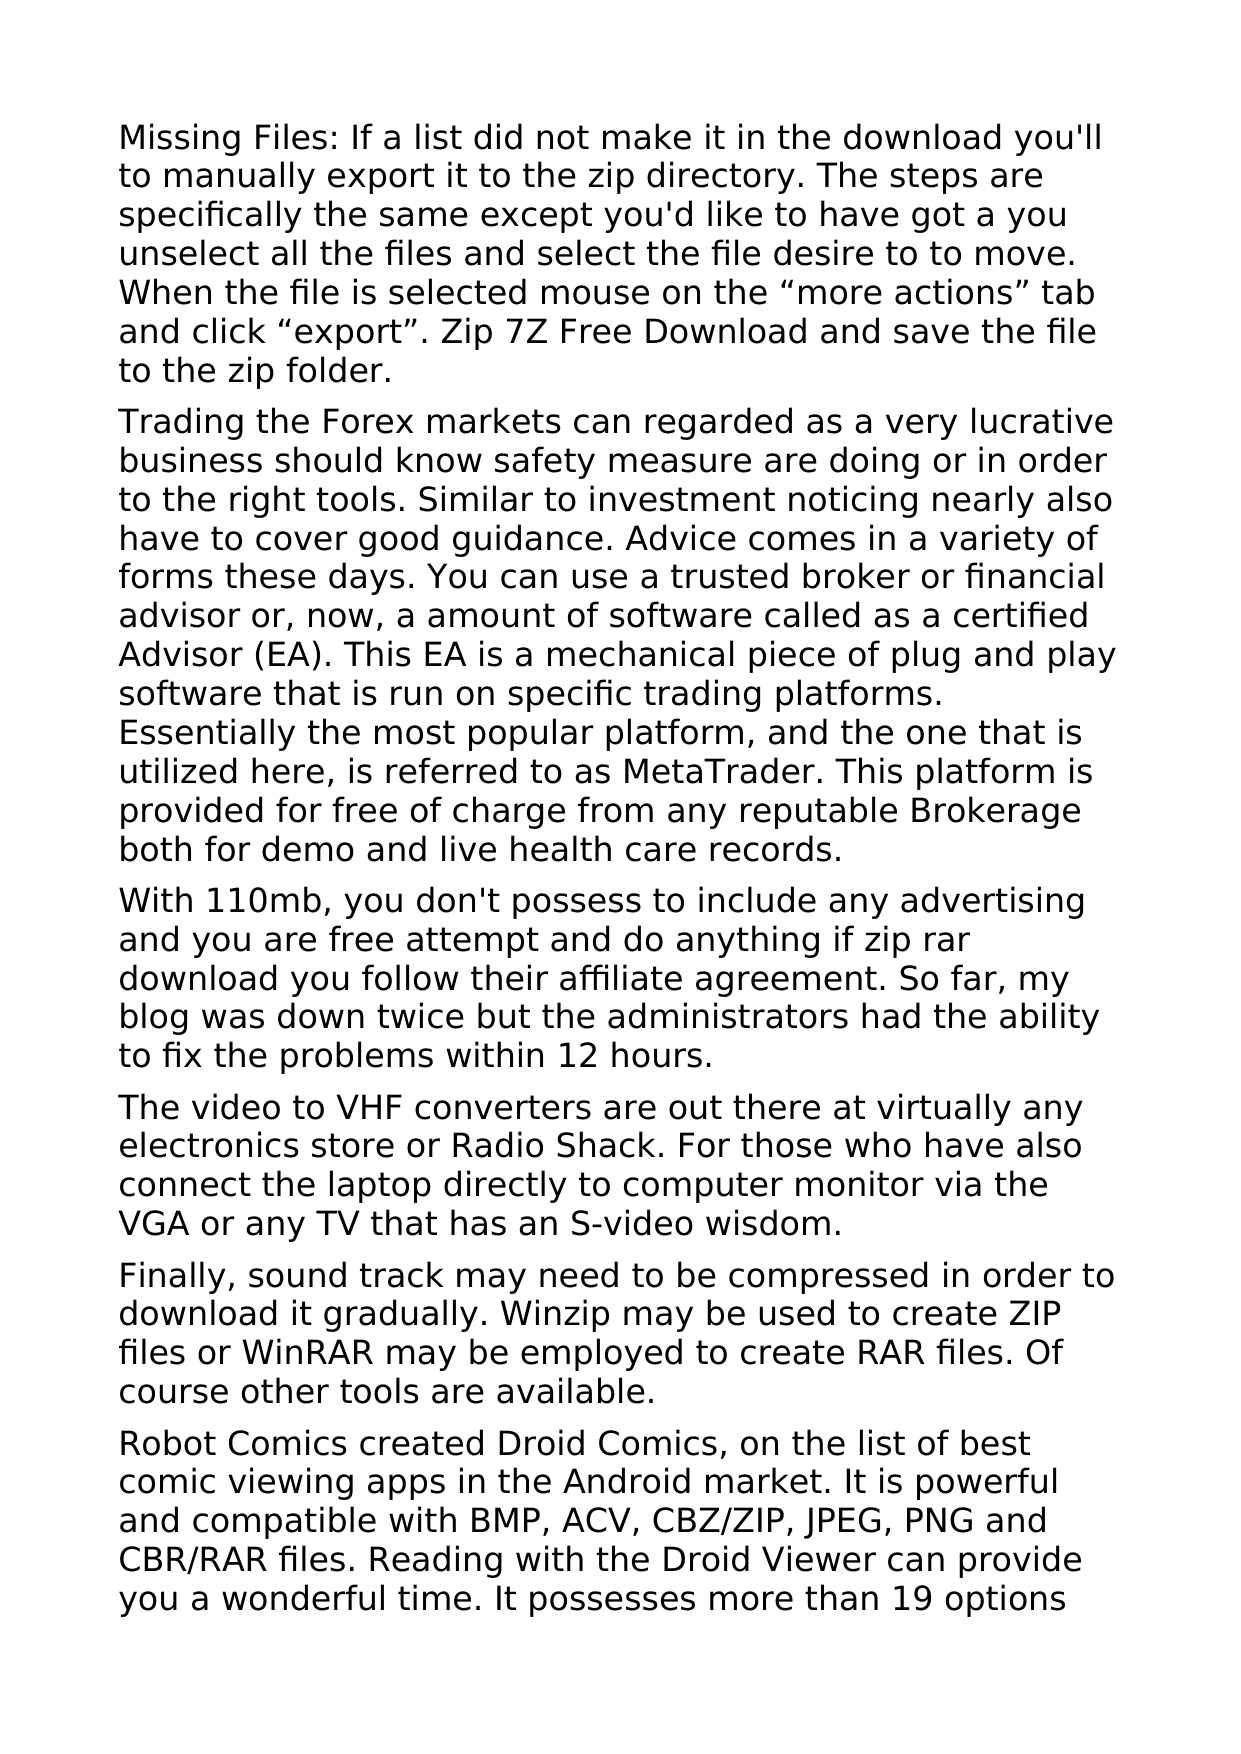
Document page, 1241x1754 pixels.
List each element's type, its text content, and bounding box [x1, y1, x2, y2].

text With 110mb, you don't possess to include any advertising and you are free attempt and do anything if zip rar download you follow their affiliate agreement. So far, my blog was down twice but the administrators had the ability to fix the problems within 12 hours. [118, 881, 1122, 1076]
text The video to VHF converters are out there at virtually any electronics store or Radio Shack. For those who have also connect the laptop directly to computer monitor via the VGA or any TV that has an S-video wisdom. [118, 1088, 1122, 1243]
text Finally, sound track may need to be compressed in order to download it gradually. Winzip may be used to create ZIP files or WinRAR may be employed to create RAR files. Of course other tools are available. [118, 1256, 1122, 1411]
text Trading the Forex markets can regarded as a very lucrative business should know safety measure are doing or in order to the right tools. Similar to investment noticing nearly also have to cover good guidance. Advice comes in a variety of forms these days. You can use a trusted broker or financial advisor or, now, a amount of software called as a certified Advisor (EA). This EA is a mechanical piece of plug and play software that is run on specific trading platforms. Essentially the most popular platform, and the one that is utilized here, is referred to as MetaTrader. This platform is provided for free of charge from any reputable Brokerage both for demo and live health care records. [118, 403, 1122, 869]
text Robot Comics created Droid Comics, on the list of best comic viewing apps in the Android market. It is powerful and compatible with BMP, ACV, CBZ/ZIP, JPEG, PNG and CBR/RAR files. Reading with the Droid Viewer can provide you a wonderful time. It possesses more than 19 options [118, 1424, 1122, 1618]
text Missing Files: If a list did not make it in the download you'll to manually export it to the zip directory. The steps are specifically the same except you'd like to have got a you unselect all the files and select the file desire to to move. When the file is selected mouse on the “more actions” tab and click “export”. Zip 7Z Free Download and save the file to the zip folder. [118, 118, 1122, 390]
